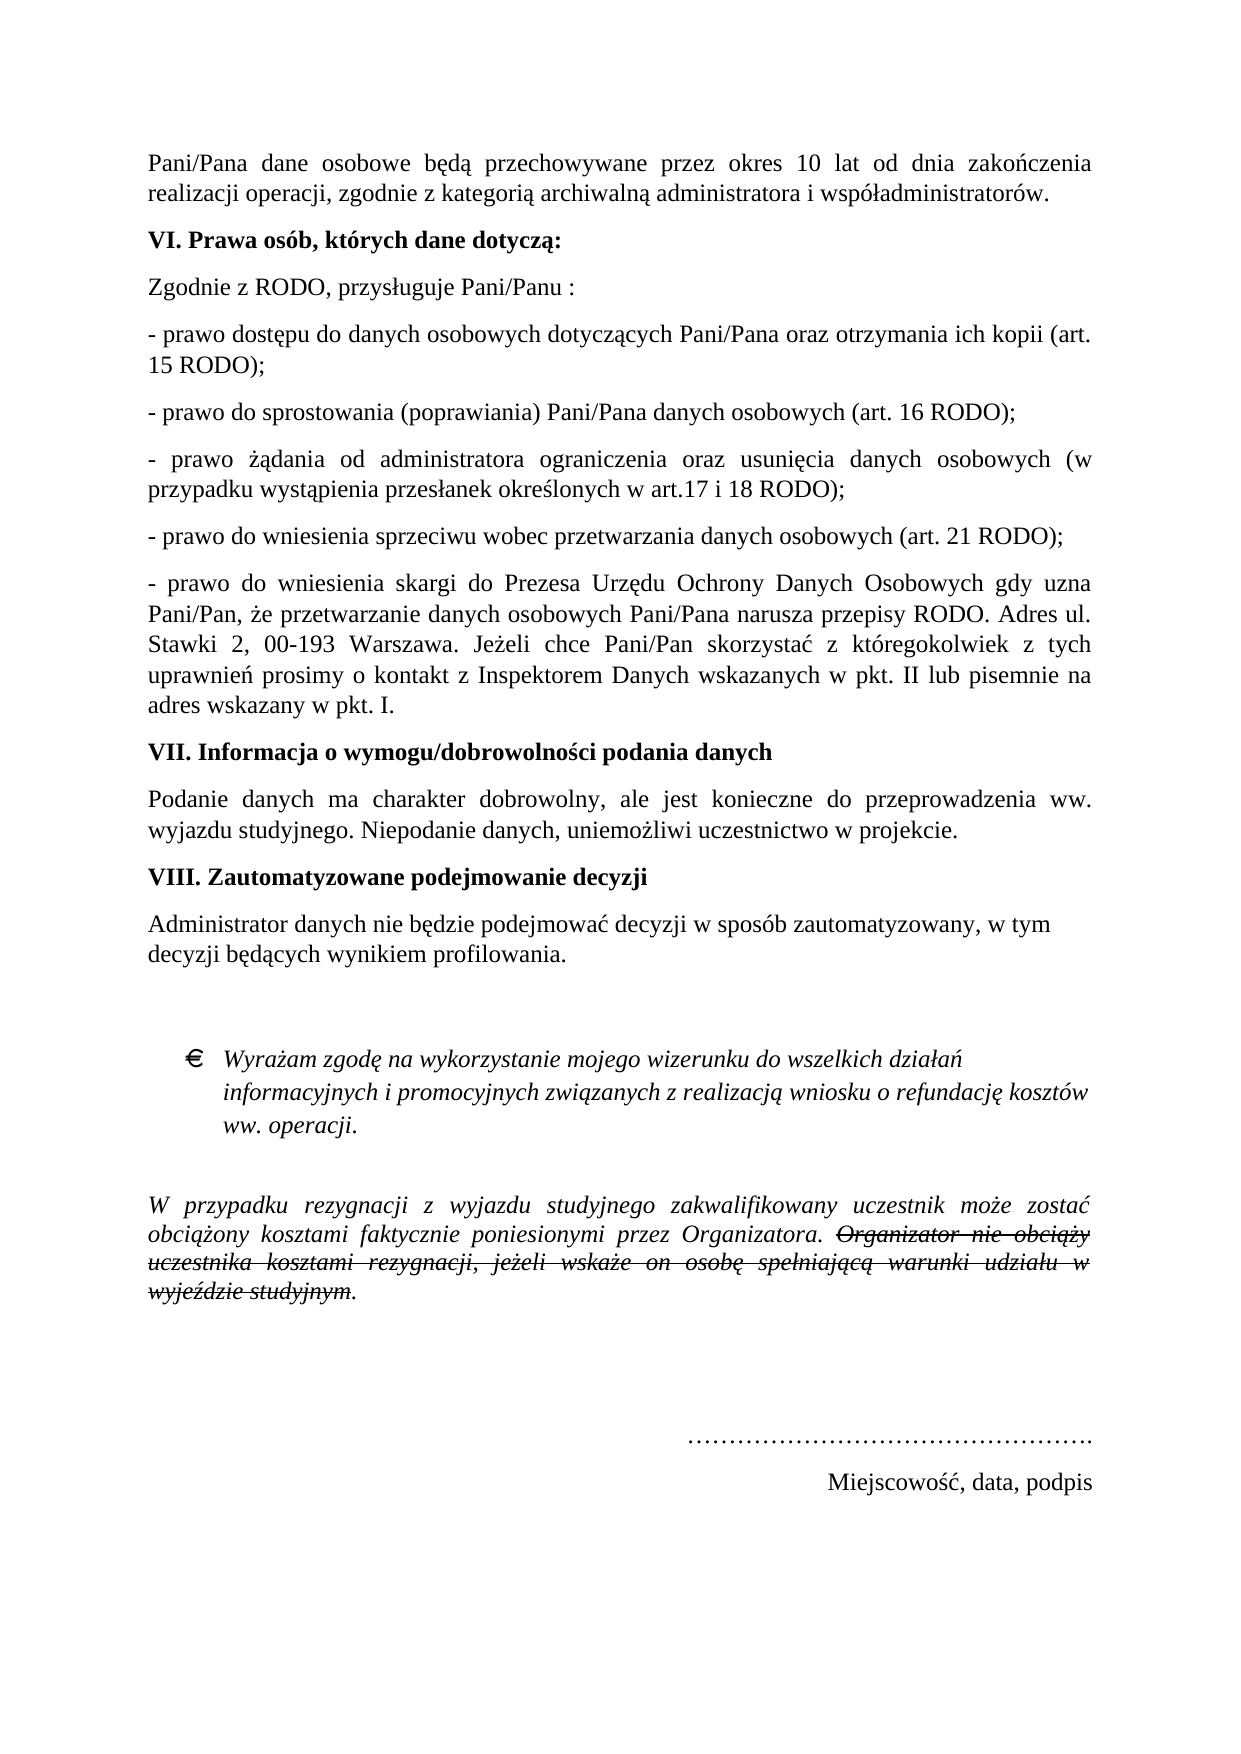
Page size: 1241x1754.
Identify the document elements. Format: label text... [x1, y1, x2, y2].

text Miejscowość, data, podpis [148, 1467, 1093, 1496]
text VI. Prawa osób, których dane dotyczą: [148, 225, 1093, 254]
text Administrator danych nie będzie podejmować decyzji w sposób zautomatyzowany, w tym decyzji będących wynikiem profilowania. [148, 909, 1093, 968]
text - prawo do wniesienia skargi do Prezesa Urzędu Ochrony Danych Osobowych gdy uzna Pani/Pan, że przetwarzanie danych osobowych Pani/Pana narusza przepisy RODO. Adres ul. Stawki 2, 00-193 Warszawa. Jeżeli chce Pani/Pan skorzystać z któregokolwiek z tych uprawnień prosimy o kontakt z Inspektorem Danych wskazanych w pkt. II lub pisemnie na adres wskazany w pkt. I. [148, 568, 1093, 719]
text - prawo do sprostowania (poprawiania) Pani/Pana danych osobowych (art. 16 RODO); [148, 397, 1093, 426]
text - prawo żądania od administratora ograniczenia oraz usunięcia danych osobowych (w przypadku wystąpienia przesłanek określonych w art.17 i 18 RODO); [148, 444, 1093, 503]
text - prawo dostępu do danych osobowych dotyczących Pani/Pana oraz otrzymania ich kopii (art. 15 RODO); [148, 319, 1093, 378]
text VII. Informacja o wymogu/dobrowolności podania danych [148, 737, 1093, 766]
text Zgodnie z RODO, przysługuje Pani/Panu : [148, 272, 1093, 301]
text VIII. Zautomatyzowane podejmowanie decyzji [148, 862, 1093, 891]
list Wyrażam zgodę na wykorzystanie mojego wizerunku do wszelkich działań informacyjnych i promocyjnych związanych z realizacją wniosku o refundację kosztów ww. operacji. [185, 1044, 1093, 1139]
text Podanie danych ma charakter dobrowolny, ale jest konieczne do przeprowadzenia ww. wyjazdu studyjnego. Niepodanie danych, uniemożliwi uczestnictwo w projekcie. [148, 784, 1093, 843]
text Pani/Pana dane osobowe będą przechowywane przez okres 10 lat od dnia zakończenia realizacji operacji, zgodnie z kategorią archiwalną administratora i współadministratorów. [148, 148, 1093, 207]
text - prawo do wniesienia sprzeciwu wobec przetwarzania danych osobowych (art. 21 RODO); [148, 521, 1093, 550]
text …………………………………………. [148, 1420, 1093, 1449]
text W przypadku rezygnacji z wyjazdu studyjnego zakwalifikowany uczestnik może zostać obciążony kosztami faktycznie poniesionymi przez Organizatora. Organizator nie obciąży uczestnika kosztami rezygnacji, jeżeli wskaże on osobę spełniającą warunki udziału w wyjeździe studyjnym. [148, 1190, 1093, 1305]
